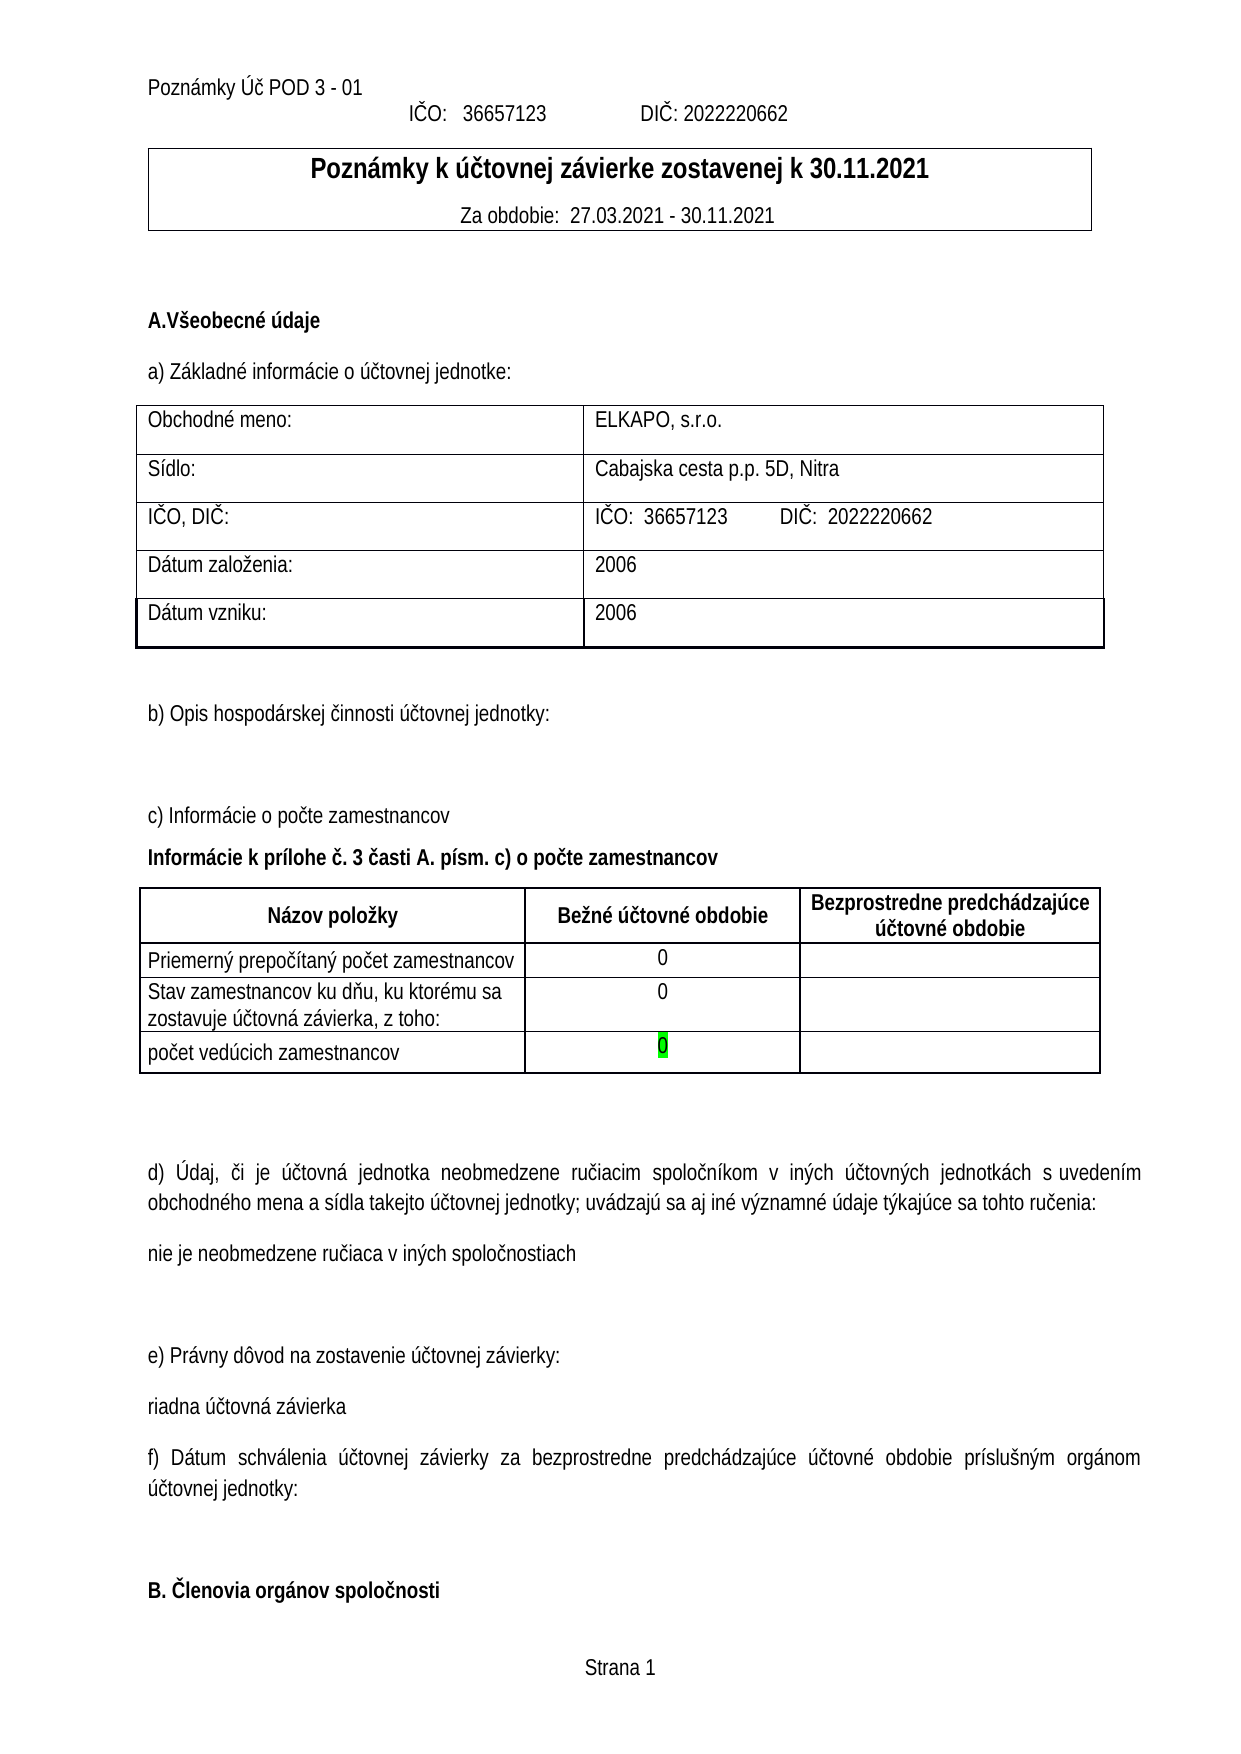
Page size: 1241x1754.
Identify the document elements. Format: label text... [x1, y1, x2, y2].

table_cell Stav zamestnancov ku dňu, ku ktorému sa zostavuje účtovná závierka, z toho: [141, 978, 524, 1031]
text e) Právny dôvod na zostavenie účtovnej závierky: [148, 1342, 1141, 1369]
table_cell IČO, DIČ: [137, 503, 583, 550]
table_cell 0 [526, 1032, 799, 1072]
table_cell ELKAPO, s.r.o. [584, 406, 1103, 453]
table_cell [801, 944, 1099, 977]
table_cell IČO: 36657123 DIČ: 2022220662 [584, 503, 1103, 550]
text A.Všeobecné údaje [148, 307, 1092, 333]
text Za obdobie: 27.03.2021 - 30.11.2021 [149, 199, 1091, 230]
table_cell Dátum vzniku: [138, 599, 583, 646]
table_cell Obchodné meno: [137, 406, 583, 453]
table_cell [801, 978, 1099, 1031]
table_cell Priemerný prepočítaný počet zamestnancov [141, 944, 524, 977]
table_header a) Základné informácie o účtovnej jednotke: [136, 358, 1104, 405]
table_header Bezprostredne predchádzajúce účtovné obdobie [801, 889, 1099, 942]
text Informácie k prílohe č. 3 časti A. písm. c) o počte zamestnancov [148, 844, 1092, 871]
table_cell Dátum založenia: [137, 551, 583, 598]
table_cell 2006 [584, 551, 1103, 598]
table_cell 0 [526, 978, 799, 1031]
table_cell 2006 [585, 599, 1103, 646]
table_cell [801, 1032, 1099, 1072]
table_cell počet vedúcich zamestnancov [141, 1032, 524, 1072]
table_cell Sídlo: [137, 455, 583, 502]
table_header Názov položky [141, 889, 524, 942]
text nie je neobmedzene ručiaca v iných spoločnostiach [148, 1240, 1141, 1267]
text Poznámky k účtovnej závierke zostavenej k 30.11.2021 [149, 149, 1091, 184]
table_cell Cabajska cesta p.p. 5D, Nitra [584, 455, 1103, 502]
text b) Opis hospodárskej činnosti účtovnej jednotky: [148, 699, 1092, 726]
table_header Bežné účtovné obdobie [526, 889, 799, 942]
text riadna účtovná závierka [148, 1393, 1141, 1420]
text B. Členovia orgánov spoločnosti [148, 1577, 1141, 1603]
text f) Dátum schválenia účtovnej závierky za bezprostredne predchádzajúce účtovné obdobie príslušným orgánom účtovnej jednotky: [148, 1444, 1141, 1501]
table_cell 0 [526, 944, 799, 977]
text d) Údaj, či je účtovná jednotka neobmedzene ručiacim spoločníkom v iných účtovných jednotkách s uvedením obchodného mena a sídla takejto účtovnej jednotky; uvádzajú sa aj iné významné údaje týkajúce sa tohto ručenia: [148, 1159, 1141, 1216]
text c) Informácie o počte zamestnancov [148, 802, 1092, 828]
